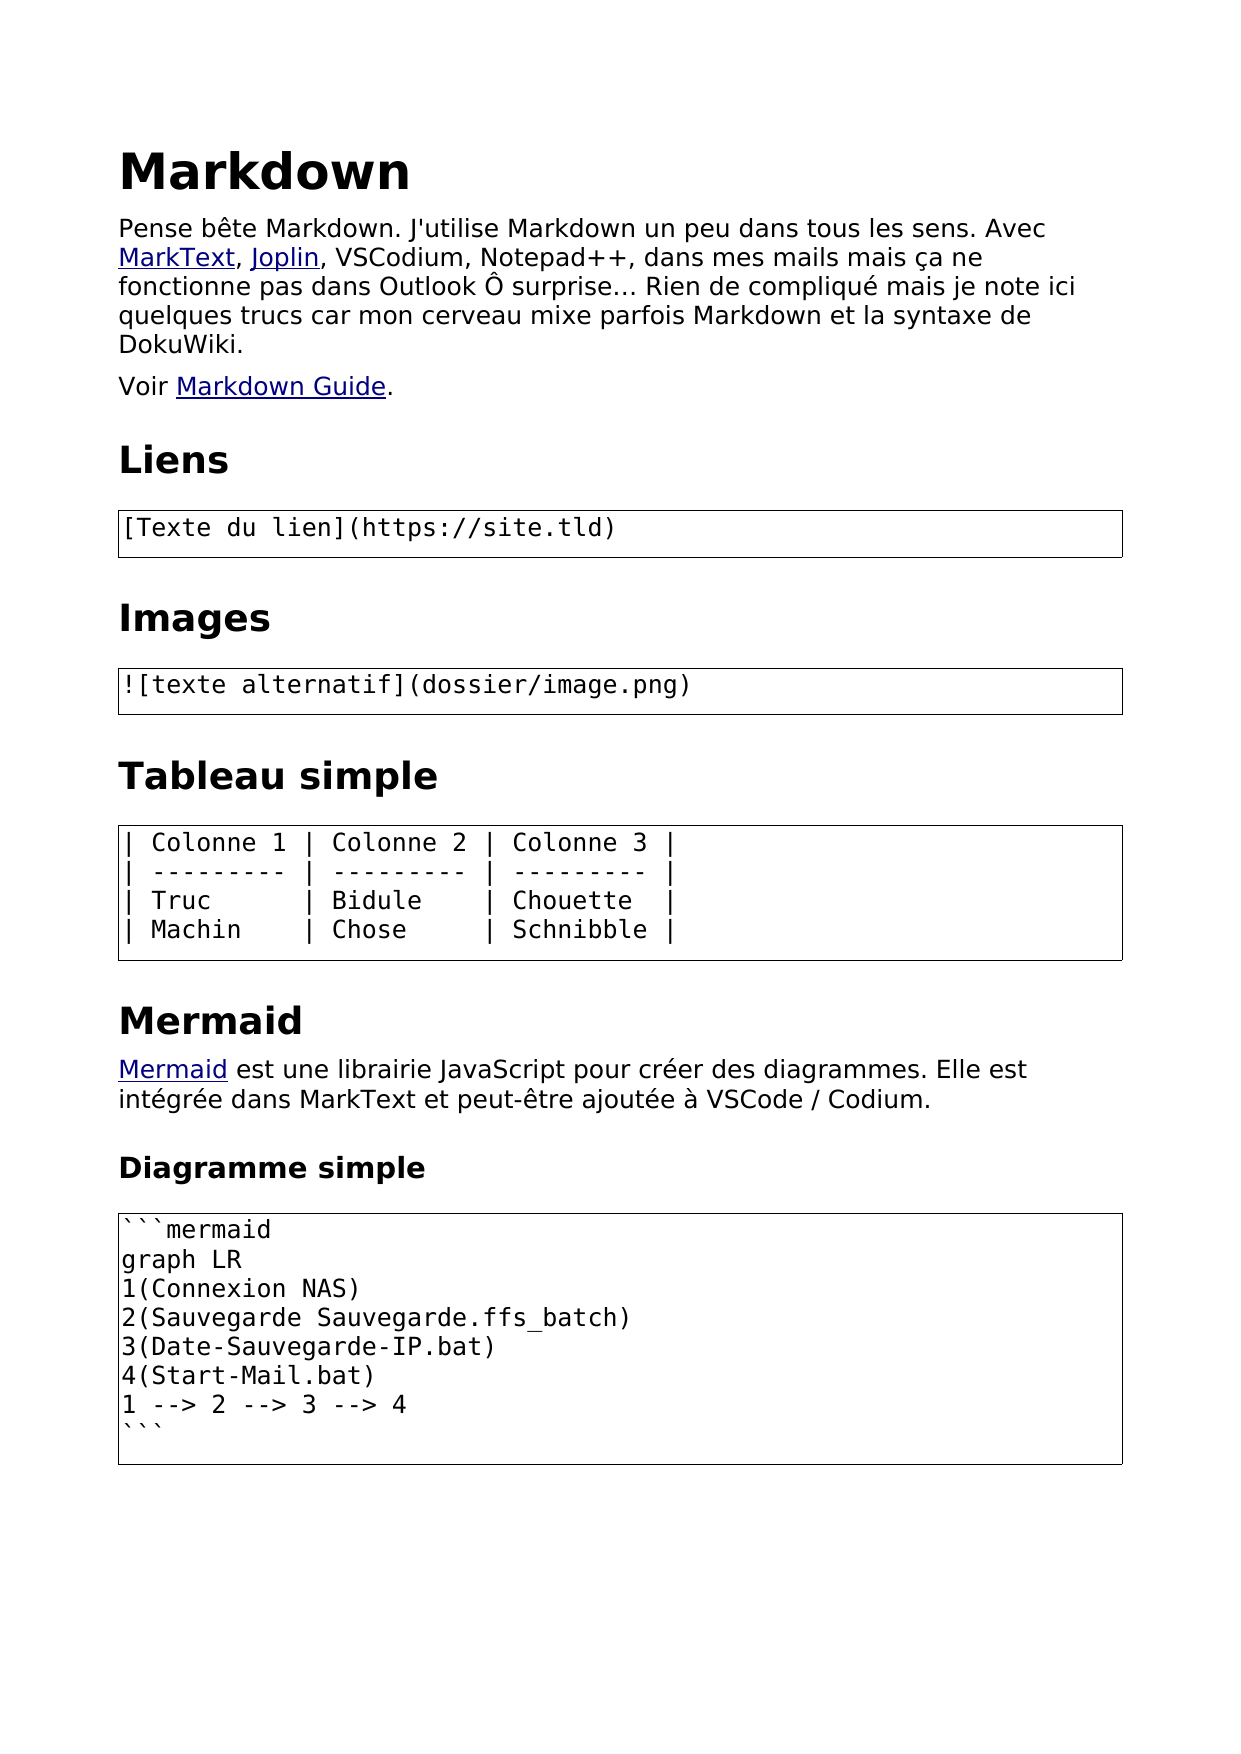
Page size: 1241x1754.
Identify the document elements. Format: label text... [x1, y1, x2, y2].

table_header | Colonne 1 | Colonne 2 | Colonne 3 | | --------- | --------- | --------- | | Truc | Bidule | Chouette | | Machin | Chose | Schnibble | [119, 826, 1122, 959]
text Voir Markdown Guide. [118, 372, 1122, 401]
table_header ![texte alternatif](dossier/image.png) [119, 669, 1122, 714]
subtitle Diagramme simple [118, 1151, 1122, 1185]
text Mermaid est une librairie JavaScript pour créer des diagrammes. Elle est intégrée dans MarkText et peut-être ajoutée à VSCode / Codium. [118, 1056, 1122, 1114]
subtitle Images [118, 597, 1122, 640]
subtitle Liens [118, 439, 1122, 482]
subtitle Markdown [118, 143, 1122, 201]
table_header ```mermaid graph LR 1(Connexion NAS) 2(Sauvegarde Sauvegarde.ffs_batch) 3(Date-Sauvegarde-IP.bat) 4(Start-Mail.bat) 1 --> 2 --> 3 --> 4 ``` [119, 1214, 1122, 1464]
subtitle Tableau simple [118, 754, 1122, 798]
text Pense bête Markdown. J'utilise Markdown un peu dans tous les sens. Avec MarkText, Joplin, VSCodium, Notepad++, dans mes mails mais ça ne fonctionne pas dans Outlook Ô surprise… Rien de compliqué mais je note ici quelques trucs car mon cerveau mixe parfois Markdown et la syntaxe de DokuWiki. [118, 214, 1122, 360]
subtitle Mermaid [118, 999, 1122, 1043]
table_header [Texte du lien](https://site.tld) [119, 511, 1122, 557]
